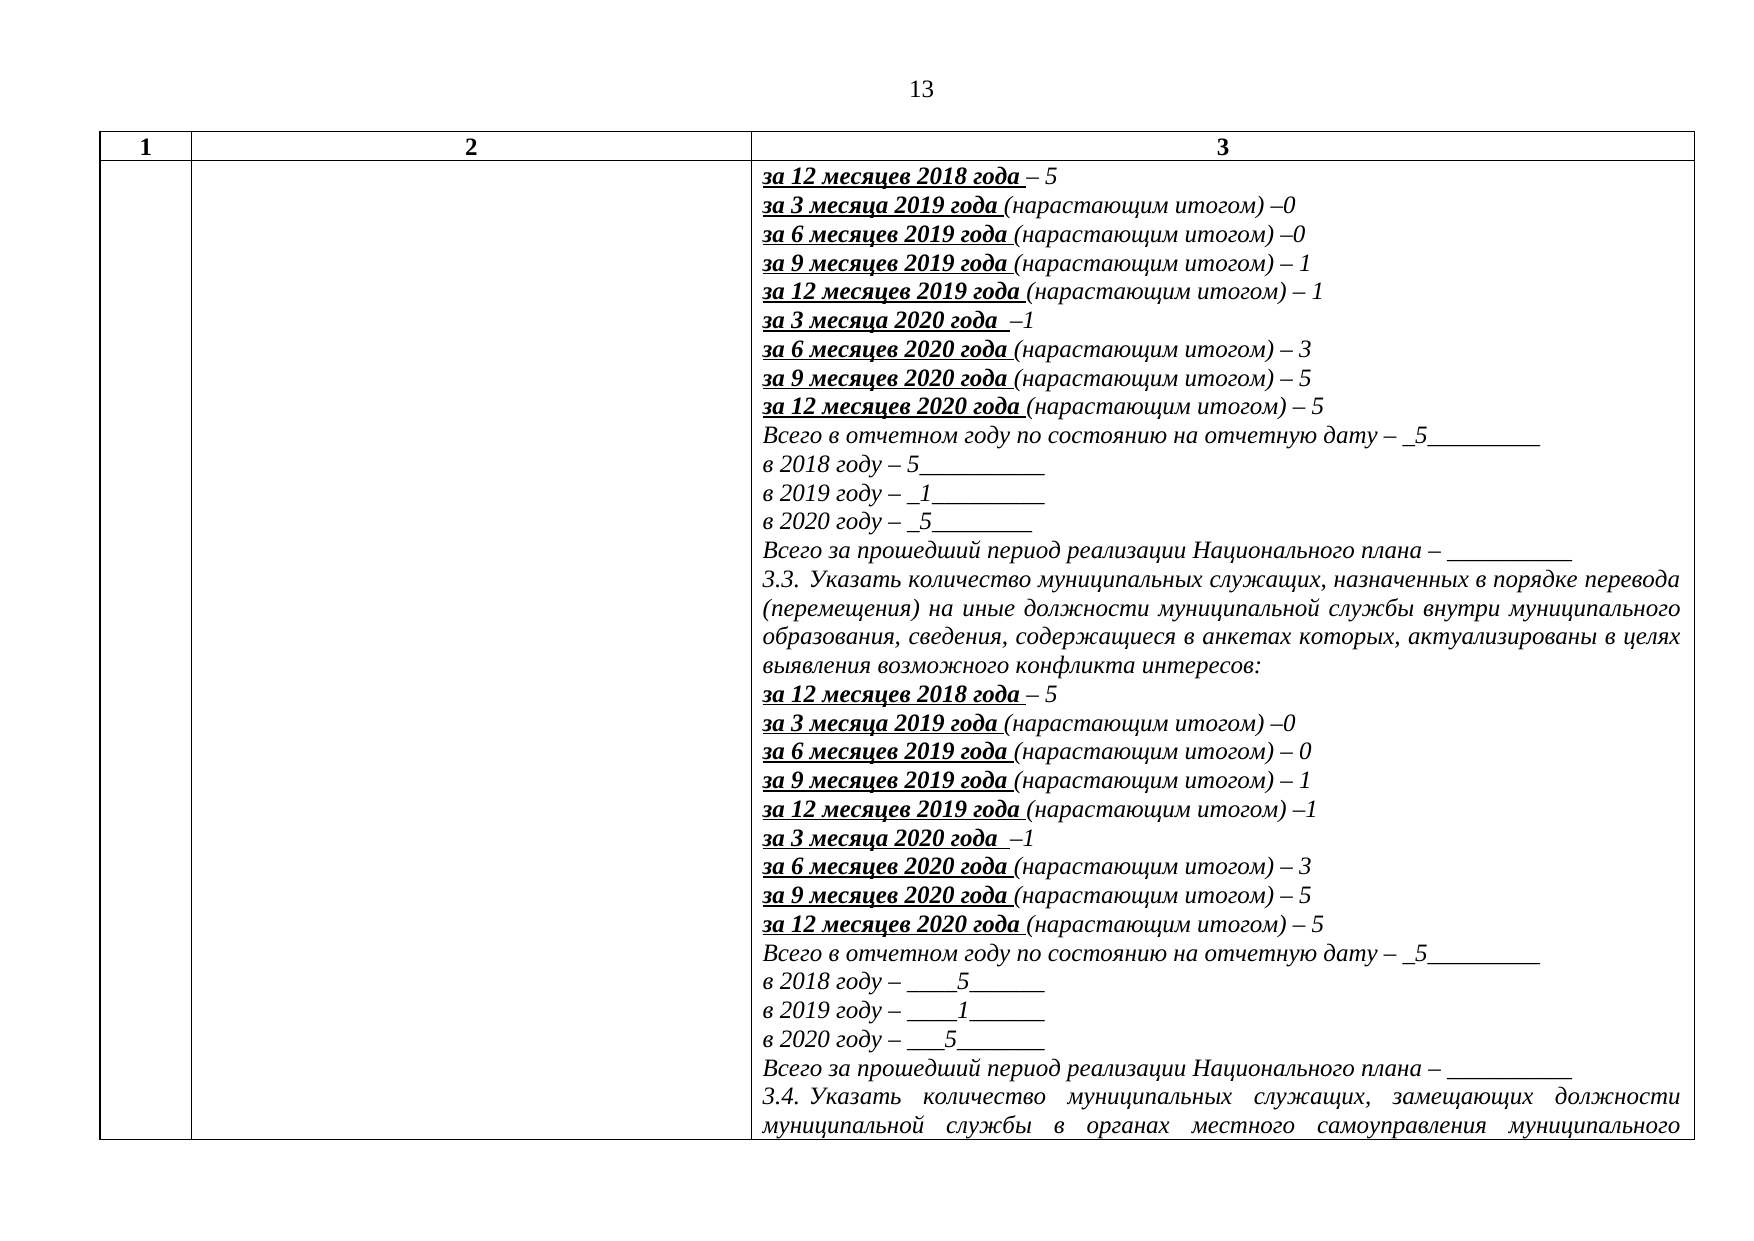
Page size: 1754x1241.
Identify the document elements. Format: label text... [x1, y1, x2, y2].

table_header 2 [192, 132, 751, 160]
table_header 3 [752, 132, 1694, 160]
table_header 1 [101, 132, 191, 160]
table_cell за 12 месяцев 2018 года – 5 за 3 месяца 2019 года (нарастающим итогом) –0 за 6 месяцев 2019 года (нарастающим итогом) –0 за 9 месяцев 2019 года (нарастающим итогом) – 1 за 12 месяцев 2019 года (нарастающим итогом) – 1 за 3 месяца 2020 года –1 за 6 месяцев 2020 года (нарастающим итогом) – 3 за 9 месяцев 2020 года (нарастающим итогом) – 5 за 12 месяцев 2020 года (нарастающим итогом) – 5 Всего в отчетном году по состоянию на отчетную дату – _5_________ в 2018 году – 5__________ в 2019 году – _1_________ в 2020 году – _5________ Всего за прошедший период реализации Национального плана – __________ 3.3. Указать количество муниципальных служащих, назначенных в порядке перевода (перемещения) на иные должности муниципальной службы внутри муниципального образования, сведения, содержащиеся в анкетах которых, актуализированы в целях выявления возможного конфликта интересов: за 12 месяцев 2018 года – 5 за 3 месяца 2019 года (нарастающим итогом) –0 за 6 месяцев 2019 года (нарастающим итогом) – 0 за 9 месяцев 2019 года (нарастающим итогом) – 1 за 12 месяцев 2019 года (нарастающим итогом) –1 за 3 месяца 2020 года –1 за 6 месяцев 2020 года (нарастающим итогом) – 3 за 9 месяцев 2020 года (нарастающим итогом) – 5 за 12 месяцев 2020 года (нарастающим итогом) – 5 Всего в отчетном году по состоянию на отчетную дату – _5_________ в 2018 году – ____5______ в 2019 году – ____1______ в 2020 году – ___5_______ Всего за прошедший период реализации Национального плана – __________ 3.4. Указать количество муниципальных служащих, замещающих должности муниципальной службы в органах местного самоуправления муниципального [752, 161, 1694, 1139]
table_cell [192, 161, 751, 1139]
table_cell [101, 161, 191, 1139]
